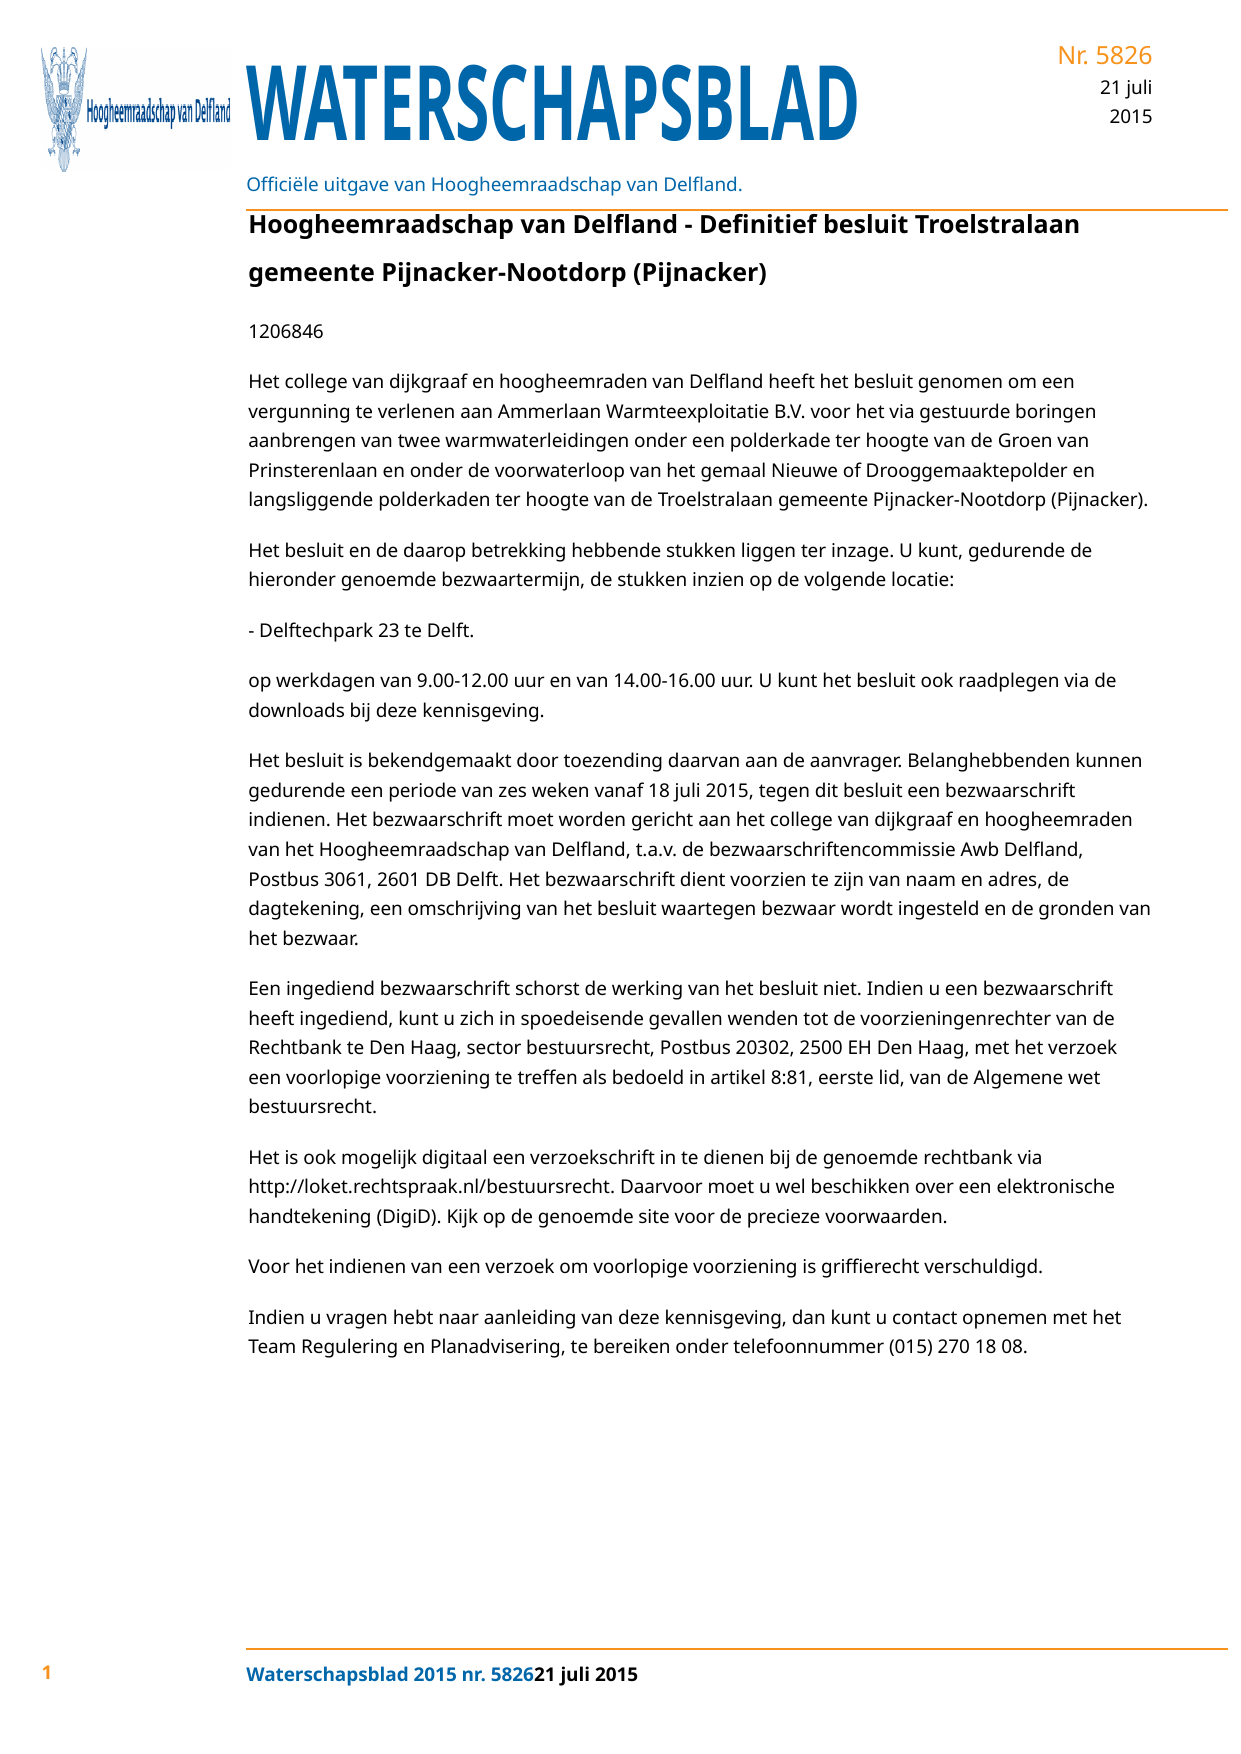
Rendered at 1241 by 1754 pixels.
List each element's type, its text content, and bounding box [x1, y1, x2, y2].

text Het besluit en de daarop betrekking hebbende stukken liggen ter inzage. U kunt, gedurende de hieronder genoemde bezwaartermijn, de stukken inzien op de volgende locatie: [248, 537, 1152, 592]
text Hoogheemraadschap van Delfland - Definitief besluit Troelstralaan gemeente Pijnacker-Nootdorp (Pijnacker) [248, 211, 1152, 288]
text - Delftechpark 23 te Delft. [248, 617, 1152, 643]
text op werkdagen van 9.00-12.00 uur en van 14.00-16.00 uur. U kunt het besluit ook raadplegen via de downloads bij deze kennisgeving. [248, 667, 1152, 723]
text Voor het indienen van een verzoek om voorlopige voorziening is griffierecht verschuldigd. [248, 1254, 1152, 1279]
text Indien u vragen hebt naar aanleiding van deze kennisgeving, dan kunt u contact opnemen met het Team Regulering en Planadvisering, te bereiken onder telefoonnummer (015) 270 18 08. [248, 1304, 1152, 1359]
text Het college van dijkgraaf en hoogheemraden van Delfland heeft het besluit genomen om een vergunning te verlenen aan Ammerlaan Warmteexploitatie B.V. voor het via gestuurde boringen aanbrengen van twee warmwaterleidingen onder een polderkade ter hoogte van de Groen van Prinsterenlaan en onder de voorwaterloop van het gemaal Nieuwe of Drooggemaaktepolder en langsliggende polderkaden ter hoogte van de Troelstralaan gemeente Pijnacker-Nootdorp (Pijnacker). [248, 368, 1152, 512]
picture [41, 47, 231, 172]
text Het is ook mogelijk digitaal een verzoekschrift in te dienen bij de genoemde rechtbank via http://loket.rechtspraak.nl/bestuursrecht. Daarvoor moet u wel beschikken over een elektronische handtekening (DigiD). Kijk op de genoemde site voor de precieze voorwaarden. [248, 1144, 1152, 1229]
text 1206846 [248, 318, 1152, 344]
text Een ingediend bezwaarschrift schorst de werking van het besluit niet. Indien u een bezwaarschrift heeft ingediend, kunt u zich in spoedeisende gevallen wenden tot de voorzieningenrechter van de Rechtbank te Den Haag, sector bestuursrecht, Postbus 20302, 2500 EH Den Haag, met het verzoek een voorlopige voorziening te treffen als bedoeld in artikel 8:81, eerste lid, van de Algemene wet bestuursrecht. [248, 975, 1152, 1119]
text Het besluit is bekendgemaakt door toezending daarvan aan de aanvrager. Belanghebbenden kunnen gedurende een periode van zes weken vanaf 18 juli 2015, tegen dit besluit een bezwaarschrift indienen. Het bezwaarschrift moet worden gericht aan het college van dijkgraaf en hoogheemraden van het Hoogheemraadschap van Delfland, t.a.v. de bezwaarschriftencommissie Awb Delfland, Postbus 3061, 2601 DB Delft. Het bezwaarschrift dient voorzien te zijn van naam en adres, de dagtekening, een omschrijving van het besluit waartegen bezwaar wordt ingesteld en de gronden van het bezwaar. [248, 747, 1152, 951]
